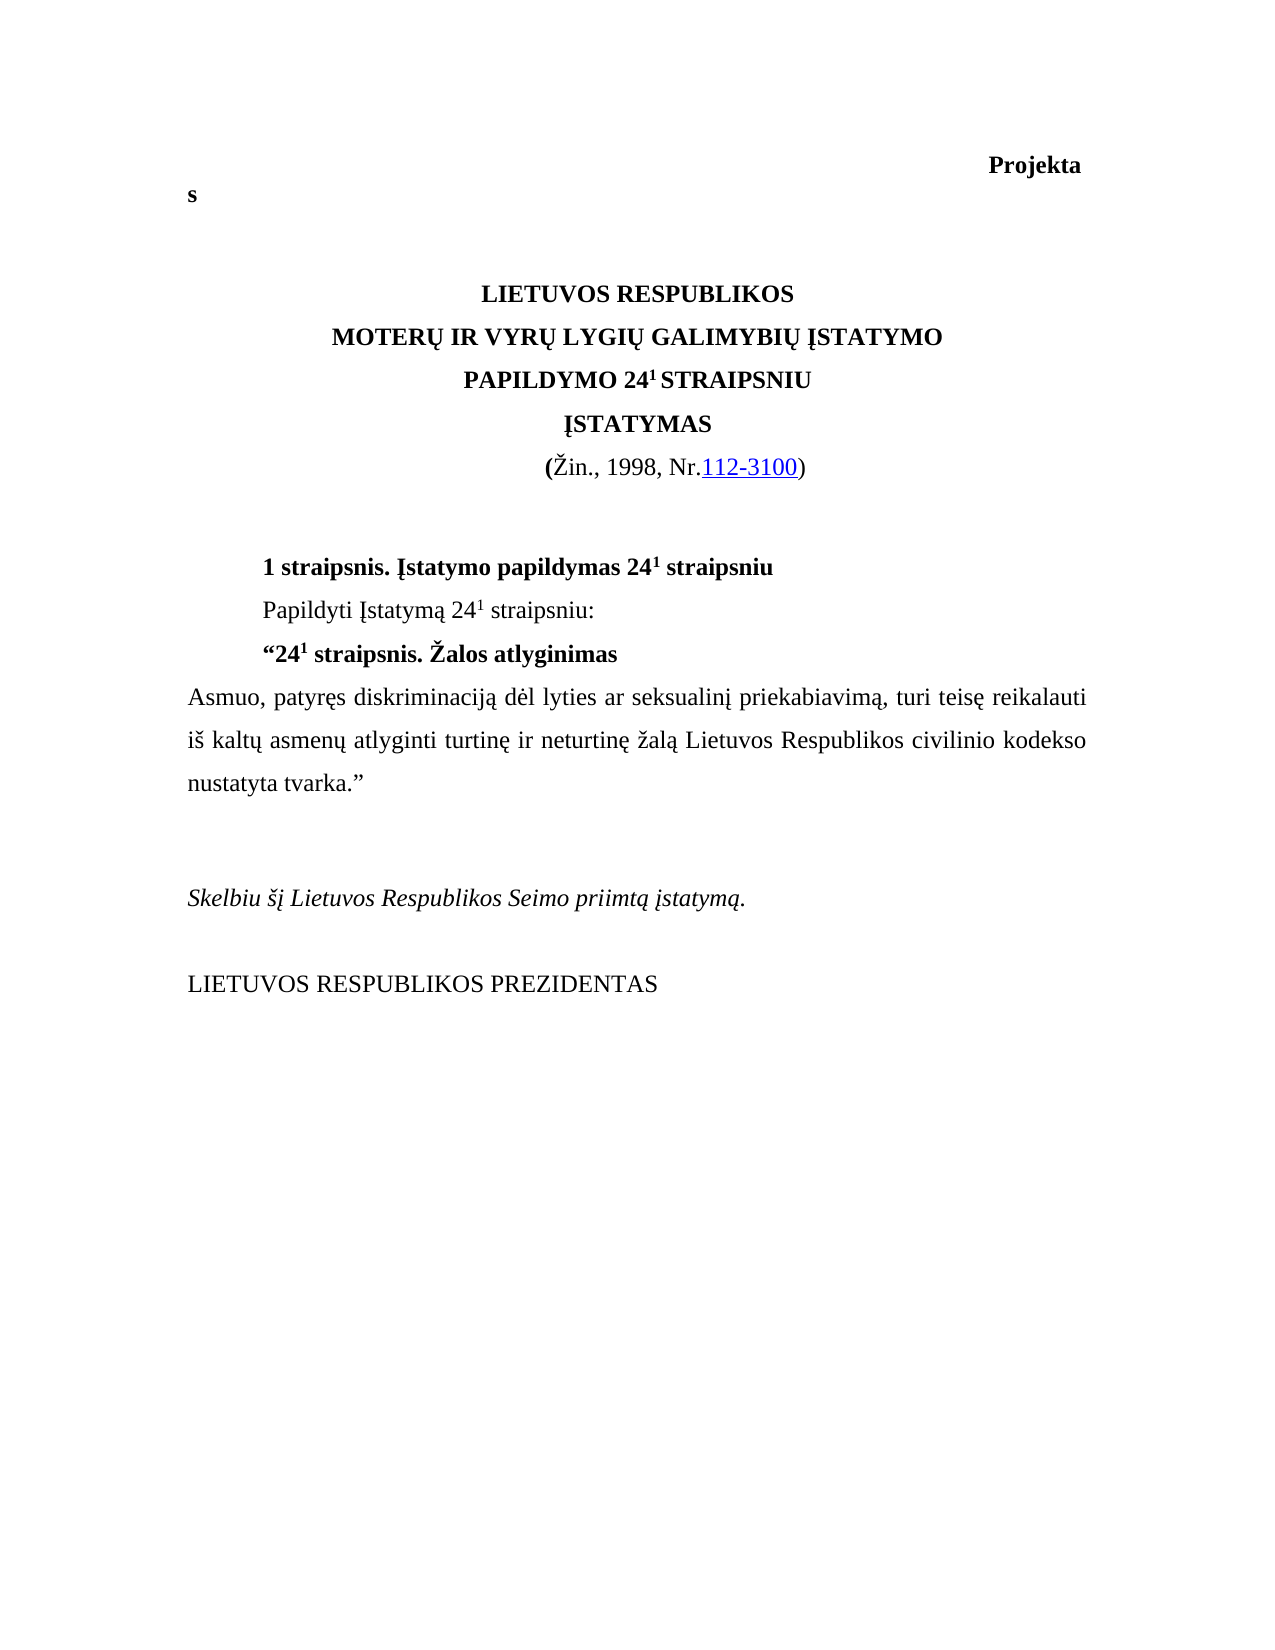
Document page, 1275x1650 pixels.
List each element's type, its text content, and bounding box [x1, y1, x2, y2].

text moterų ir vyrų lygių galimybių įstatymo [187, 322, 1087, 351]
text Asmuo, patyręs diskriminaciją dėl lyties ar seksualinį priekabiavimą, turi teisę reikalauti iš kaltų asmenų atlyginti turtinę ir neturtinę žalą Lietuvos Respublikos civilinio kodekso nustatyta tvarka.” [187, 682, 1087, 797]
text PAPILDYMO 241 straipsniu [187, 366, 1087, 394]
text Projektas [187, 150, 1087, 207]
text Papildyti Įstatymą 241 straipsniu: [187, 596, 1087, 624]
text lietuvos respublikos [187, 279, 1087, 308]
text “241 straipsnis. Žalos atlyginimas [187, 639, 1087, 667]
text LIETUVOS Respublikos Prezidentas [187, 969, 1087, 998]
text 1 straipsnis. Įstatymo papildymas 241 straipsniu [187, 552, 1087, 581]
text (Žin., 1998, Nr.112-3100) [187, 452, 1087, 481]
text Skelbiu šį Lietuvos Respublikos Seimo priimtą įstatymą. [187, 883, 1087, 912]
text įstatymas [187, 409, 1087, 437]
